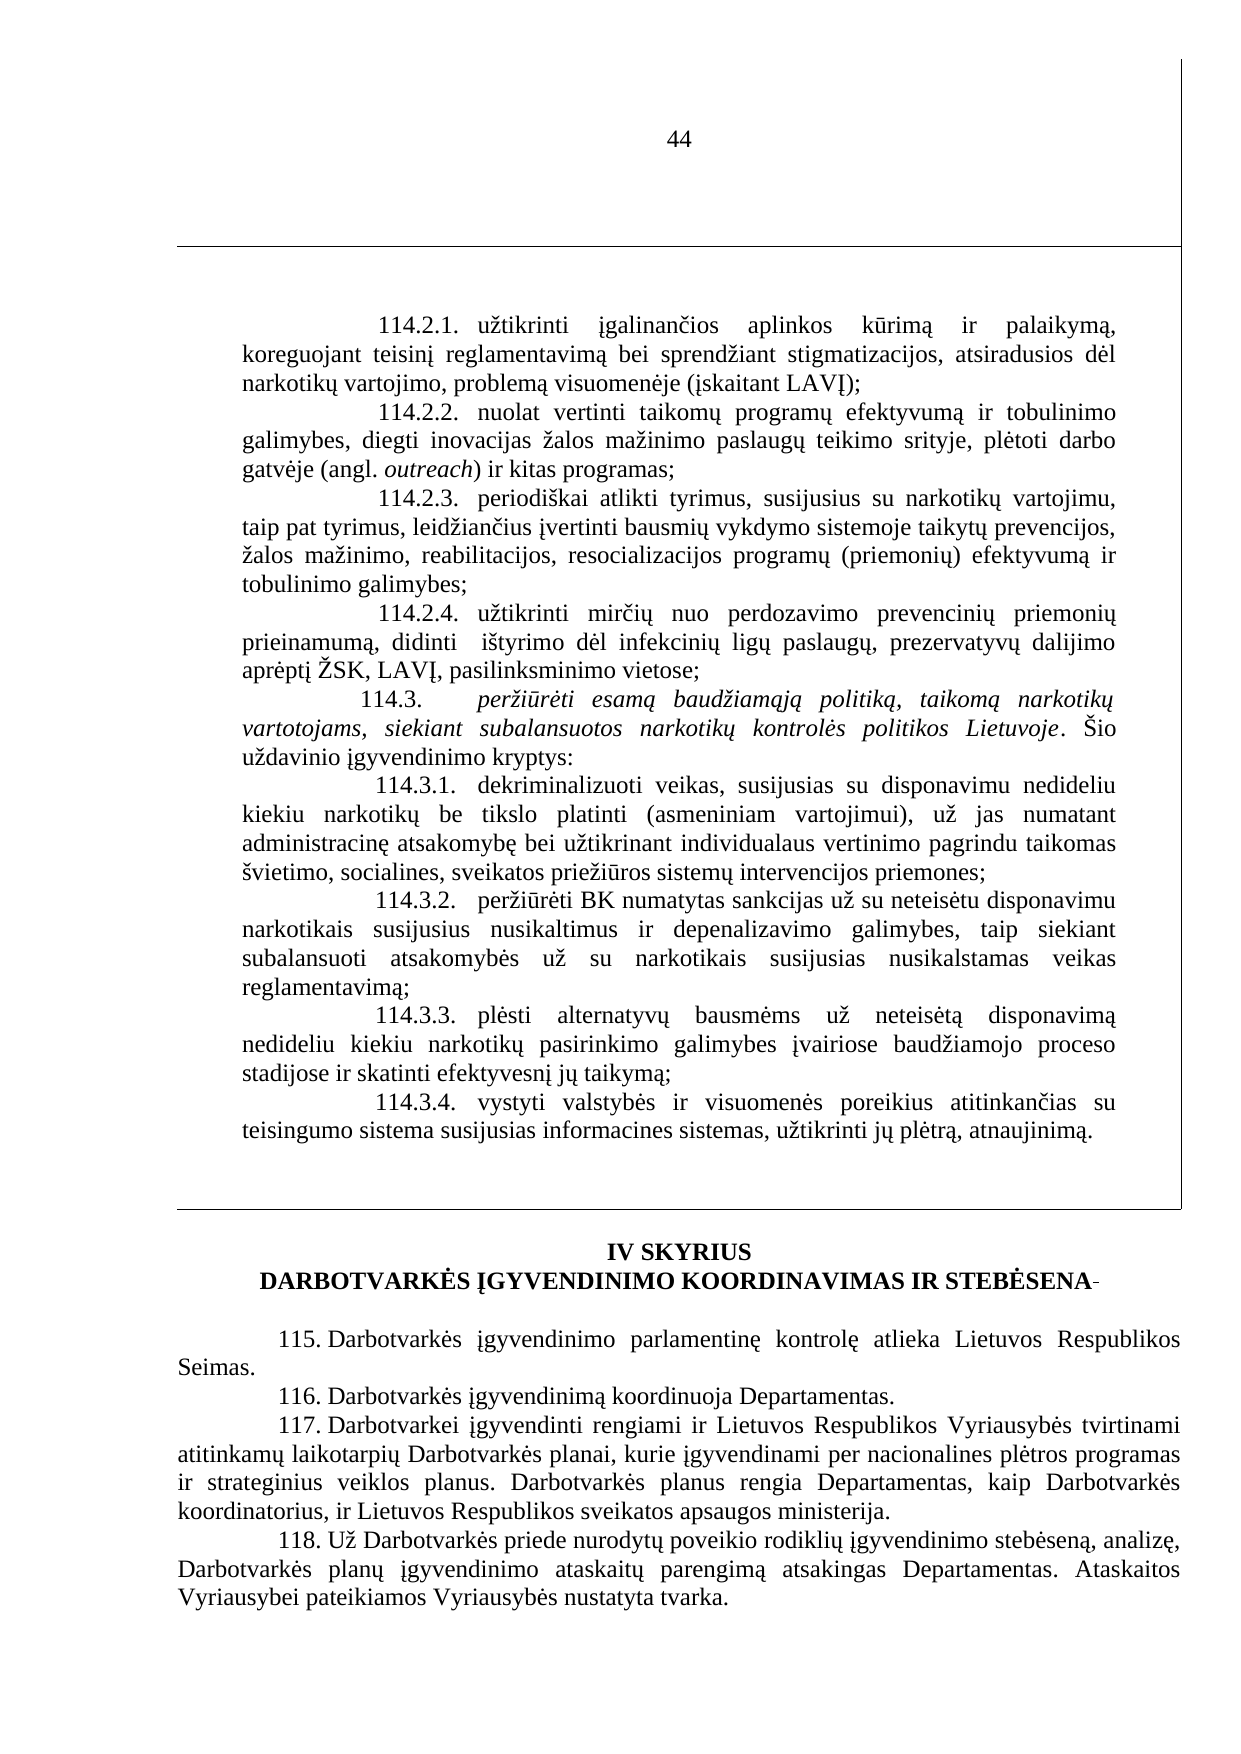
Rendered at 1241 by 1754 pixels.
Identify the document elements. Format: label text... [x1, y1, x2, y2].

text DARBOTVARKĖS ĮGYVENDINIMO KOORDINAVIMAS IR STEBĖSENA [177, 1266, 1181, 1295]
text 117. Darbotvarkei įgyvendinti rengiami ir Lietuvos Respublikos Vyriausybės tvirtinami atitinkamų laikotarpių Darbotvarkės planai, kurie įgyvendinami per nacionalines plėtros programas ir strateginius veiklos planus. Darbotvarkės planus rengia Departamentas, kaip Darbotvarkės koordinatorius, ir Lietuvos Respublikos sveikatos apsaugos ministerija. [177, 1410, 1181, 1525]
text 114.2.4. užtikrinti mirčių nuo perdozavimo prevencinių priemonių prieinamumą, didinti ištyrimo dėl infekcinių ligų paslaugų, prezervatyvų dalijimo aprėptį ŽSK, LAVĮ, pasilinksminimo vietose; [177, 598, 1181, 684]
text 116. Darbotvarkės įgyvendinimą koordinuoja Departamentas. [177, 1381, 1181, 1410]
text 114.3.4. vystyti valstybės ir visuomenės poreikius atitinkančias su teisingumo sistema susijusias informacines sistemas, užtikrinti jų plėtrą, atnaujinimą. [177, 1087, 1181, 1209]
text 115. Darbotvarkės įgyvendinimo parlamentinę kontrolę atlieka Lietuvos Respublikos Seimas. [177, 1324, 1181, 1381]
text 114.3.1. dekriminalizuoti veikas, susijusias su disponavimu nedideliu kiekiu narkotikų be tikslo platinti (asmeniniam vartojimui), už jas numatant administracinę atsakomybę bei užtikrinant individualaus vertinimo pagrindu taikomas švietimo, socialines, sveikatos priežiūros sistemų intervencijos priemones; [177, 770, 1181, 885]
text IV SKYRIUS [177, 1237, 1181, 1266]
text 118. Už Darbotvarkės priede nurodytų poveikio rodiklių įgyvendinimo stebėseną, analizę, Darbotvarkės planų įgyvendinimo ataskaitų parengimą atsakingas Departamentas. Ataskaitos Vyriausybei pateikiamos Vyriausybės nustatyta tvarka. [177, 1525, 1181, 1611]
text 114.2.2. nuolat vertinti taikomų programų efektyvumą ir tobulinimo galimybes, diegti inovacijas žalos mažinimo paslaugų teikimo srityje, plėtoti darbo gatvėje (angl. outreach) ir kitas programas; [177, 397, 1181, 483]
text 114.3.3. plėsti alternatyvų bausmėms už neteisėtą disponavimą nedideliu kiekiu narkotikų pasirinkimo galimybes įvairiose baudžiamojo proceso stadijose ir skatinti efektyvesnį jų taikymą; [177, 1000, 1181, 1087]
text 114.3. peržiūrėti esamą baudžiamąją politiką, taikomą narkotikų vartotojams, siekiant subalansuotos narkotikų kontrolės politikos Lietuvoje. Šio uždavinio įgyvendinimo kryptys: [177, 684, 1181, 770]
text 114.2.3. periodiškai atlikti tyrimus, susijusius su narkotikų vartojimu, taip pat tyrimus, leidžiančius įvertinti bausmių vykdymo sistemoje taikytų prevencijos, žalos mažinimo, reabilitacijos, resocializacijos programų (priemonių) efektyvumą ir tobulinimo galimybes; [177, 483, 1181, 598]
text 114.2.1. užtikrinti įgalinančios aplinkos kūrimą ir palaikymą, koreguojant teisinį reglamentavimą bei sprendžiant stigmatizacijos, atsiradusios dėl narkotikų vartojimo, problemą visuomenėje (įskaitant LAVĮ); [177, 246, 1181, 397]
text 114.3.2. peržiūrėti BK numatytas sankcijas už su neteisėtu disponavimu narkotikais susijusius nusikaltimus ir depenalizavimo galimybes, taip siekiant subalansuoti atsakomybės už su narkotikais susijusias nusikalstamas veikas reglamentavimą; [177, 885, 1181, 1000]
